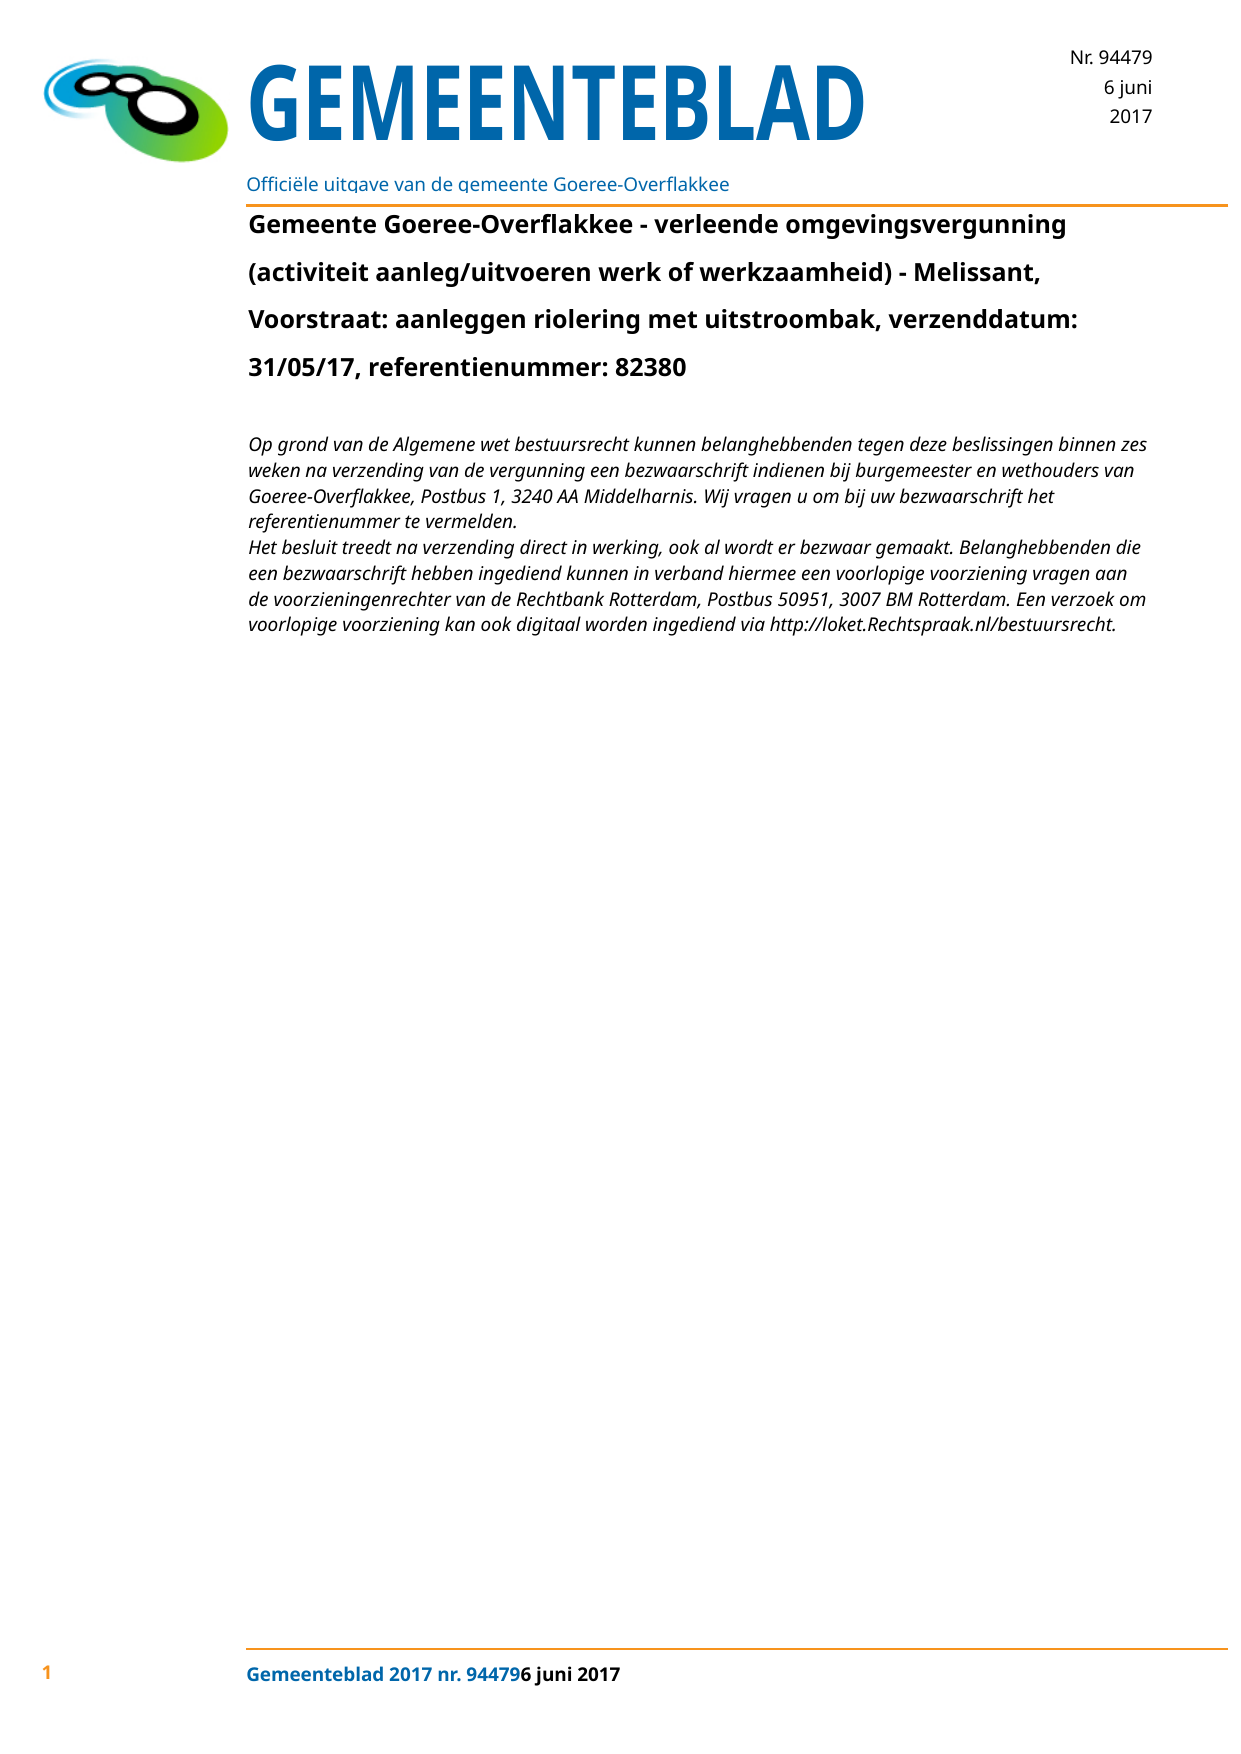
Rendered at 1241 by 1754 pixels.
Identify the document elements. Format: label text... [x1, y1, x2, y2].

text Gemeente Goeree-Overflakkee - verleende omgevingsvergunning (activiteit aanleg/uitvoeren werk of werkzaamheid) - Melissant, Voorstraat: aanleggen riolering met uitstroombak, verzenddatum: 31/05/17, referentienummer: 82380 [248, 207, 1152, 384]
text Op grond van de Algemene wet bestuursrecht kunnen belanghebbenden tegen deze beslissingen binnen zes weken na verzending van de vergunning een bezwaarschrift indienen bij burgemeester en wethouders van Goeree-Overflakkee, Postbus 1, 3240 AA Middelharnis. Wij vragen u om bij uw bezwaarschrift het referentienummer te vermelden. [248, 431, 1152, 534]
text Het besluit treedt na verzending direct in werking, ook al wordt er bezwaar gemaakt. Belanghebbenden die een bezwaarschrift hebben ingediend kunnen in verband hiermee een voorlopige voorziening vragen aan de voorzieningenrechter van de Rechtbank Rotterdam, Postbus 50951, 3007 BM Rotterdam. Een verzoek om voorlopige voorziening kan ook digitaal worden ingediend via http://loket.Rechtspraak.nl/bestuursrecht. [248, 534, 1152, 637]
picture [41, 47, 231, 172]
